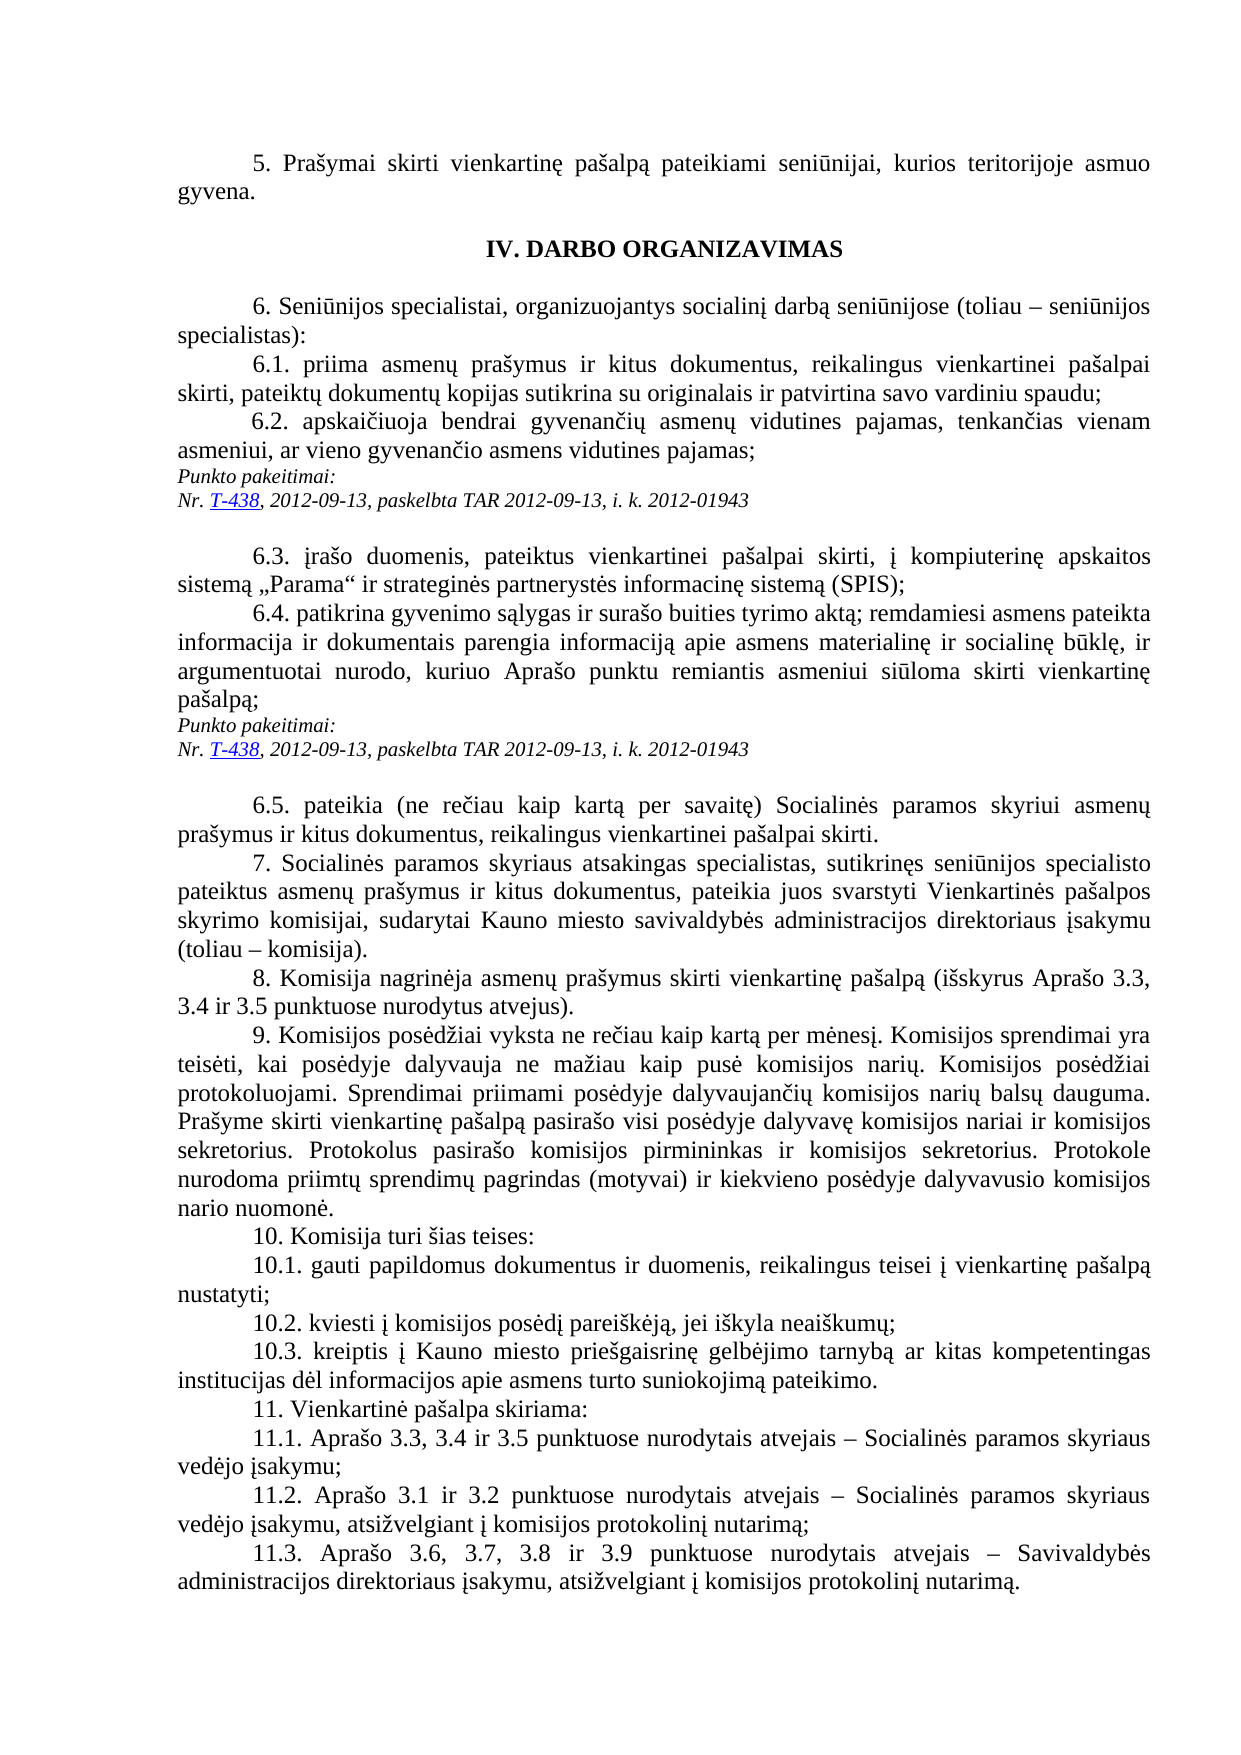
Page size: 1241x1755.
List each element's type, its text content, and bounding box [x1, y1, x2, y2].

text 11.1. Aprašo 3.3, 3.4 ir 3.5 punktuose nurodytais atvejais – Socialinės paramos skyriaus vedėjo įsakymu; [177, 1423, 1152, 1480]
text 6.3. įrašo duomenis, pateiktus vienkartinei pašalpai skirti, į kompiuterinę apskaitos sistemą „Parama“ ir strateginės partnerystės informacinę sistemą (SPIS); [177, 541, 1152, 598]
text 6.2. apskaičiuoja bendrai gyvenančių asmenų vidutines pajamas, tenkančias vienam asmeniui, ar vieno gyvenančio asmens vidutines pajamas; [177, 406, 1152, 464]
text 6.1. priima asmenų prašymus ir kitus dokumentus, reikalingus vienkartinei pašalpai skirti, pateiktų dokumentų kopijas sutikrina su originalais ir patvirtina savo vardiniu spaudu; [177, 349, 1152, 406]
text 7. Socialinės paramos skyriaus atsakingas specialistas, sutikrinęs seniūnijos specialisto pateiktus asmenų prašymus ir kitus dokumentus, pateikia juos svarstyti Vienkartinės pašalpos skyrimo komisijai, sudarytai Kauno miesto savivaldybės administracijos direktoriaus įsakymu (toliau – komisija). [177, 848, 1152, 963]
text 9. Komisijos posėdžiai vyksta ne rečiau kaip kartą per mėnesį. Komisijos sprendimai yra teisėti, kai posėdyje dalyvauja ne mažiau kaip pusė komisijos narių. Komisijos posėdžiai protokoluojami. Sprendimai priimami posėdyje dalyvaujančių komisijos narių balsų dauguma. Prašyme skirti vienkartinę pašalpą pasirašo visi posėdyje dalyvavę komisijos nariai ir komisijos sekretorius. Protokolus pasirašo komisijos pirmininkas ir komisijos sekretorius. Protokole nurodoma priimtų sprendimų pagrindas (motyvai) ir kiekvieno posėdyje dalyvavusio komisijos nario nuomonė. [177, 1020, 1152, 1221]
text 11. Vienkartinė pašalpa skiriama: [177, 1394, 1152, 1423]
text 6.4. patikrina gyvenimo sąlygas ir surašo buities tyrimo aktą; remdamiesi asmens pateikta informacija ir dokumentais parengia informaciją apie asmens materialinę ir socialinę būklę, ir argumentuotai nurodo, kuriuo Aprašo punktu remiantis asmeniui siūloma skirti vienkartinę pašalpą; [177, 598, 1152, 713]
text 8. Komisija nagrinėja asmenų prašymus skirti vienkartinę pašalpą (išskyrus Aprašo 3.3, 3.4 ir 3.5 punktuose nurodytus atvejus). [177, 963, 1152, 1020]
text IV. DARBO ORGANIZAVIMAS [177, 234, 1152, 263]
text Punkto pakeitimai: [177, 464, 1152, 488]
text 6.5. pateikia (ne rečiau kaip kartą per savaitę) Socialinės paramos skyriui asmenų prašymus ir kitus dokumentus, reikalingus vienkartinei pašalpai skirti. [177, 790, 1152, 848]
text Nr. T-438, 2012-09-13, paskelbta TAR 2012-09-13, i. k. 2012-01943 [177, 737, 1152, 761]
text Nr. T-438, 2012-09-13, paskelbta TAR 2012-09-13, i. k. 2012-01943 [177, 488, 1152, 512]
text 10. Komisija turi šias teises: [177, 1221, 1152, 1250]
text 10.3. kreiptis į Kauno miesto priešgaisrinę gelbėjimo tarnybą ar kitas kompetentingas institucijas dėl informacijos apie asmens turto suniokojimą pateikimo. [177, 1336, 1152, 1394]
text Punkto pakeitimai: [177, 713, 1152, 737]
text 11.2. Aprašo 3.1 ir 3.2 punktuose nurodytais atvejais – Socialinės paramos skyriaus vedėjo įsakymu, atsižvelgiant į komisijos protokolinį nutarimą; [177, 1480, 1152, 1538]
text 10.2. kviesti į komisijos posėdį pareiškėją, jei iškyla neaiškumų; [177, 1308, 1152, 1336]
text 6. Seniūnijos specialistai, organizuojantys socialinį darbą seniūnijose (toliau – seniūnijos specialistas): [177, 291, 1152, 349]
text 11.3. Aprašo 3.6, 3.7, 3.8 ir 3.9 punktuose nurodytais atvejais – Savivaldybės administracijos direktoriaus įsakymu, atsižvelgiant į komisijos protokolinį nutarimą. [177, 1538, 1152, 1595]
text 5. Prašymai skirti vienkartinę pašalpą pateikiami seniūnijai, kurios teritorijoje asmuo gyvena. [177, 148, 1152, 205]
text 10.1. gauti papildomus dokumentus ir duomenis, reikalingus teisei į vienkartinę pašalpą nustatyti; [177, 1250, 1152, 1308]
